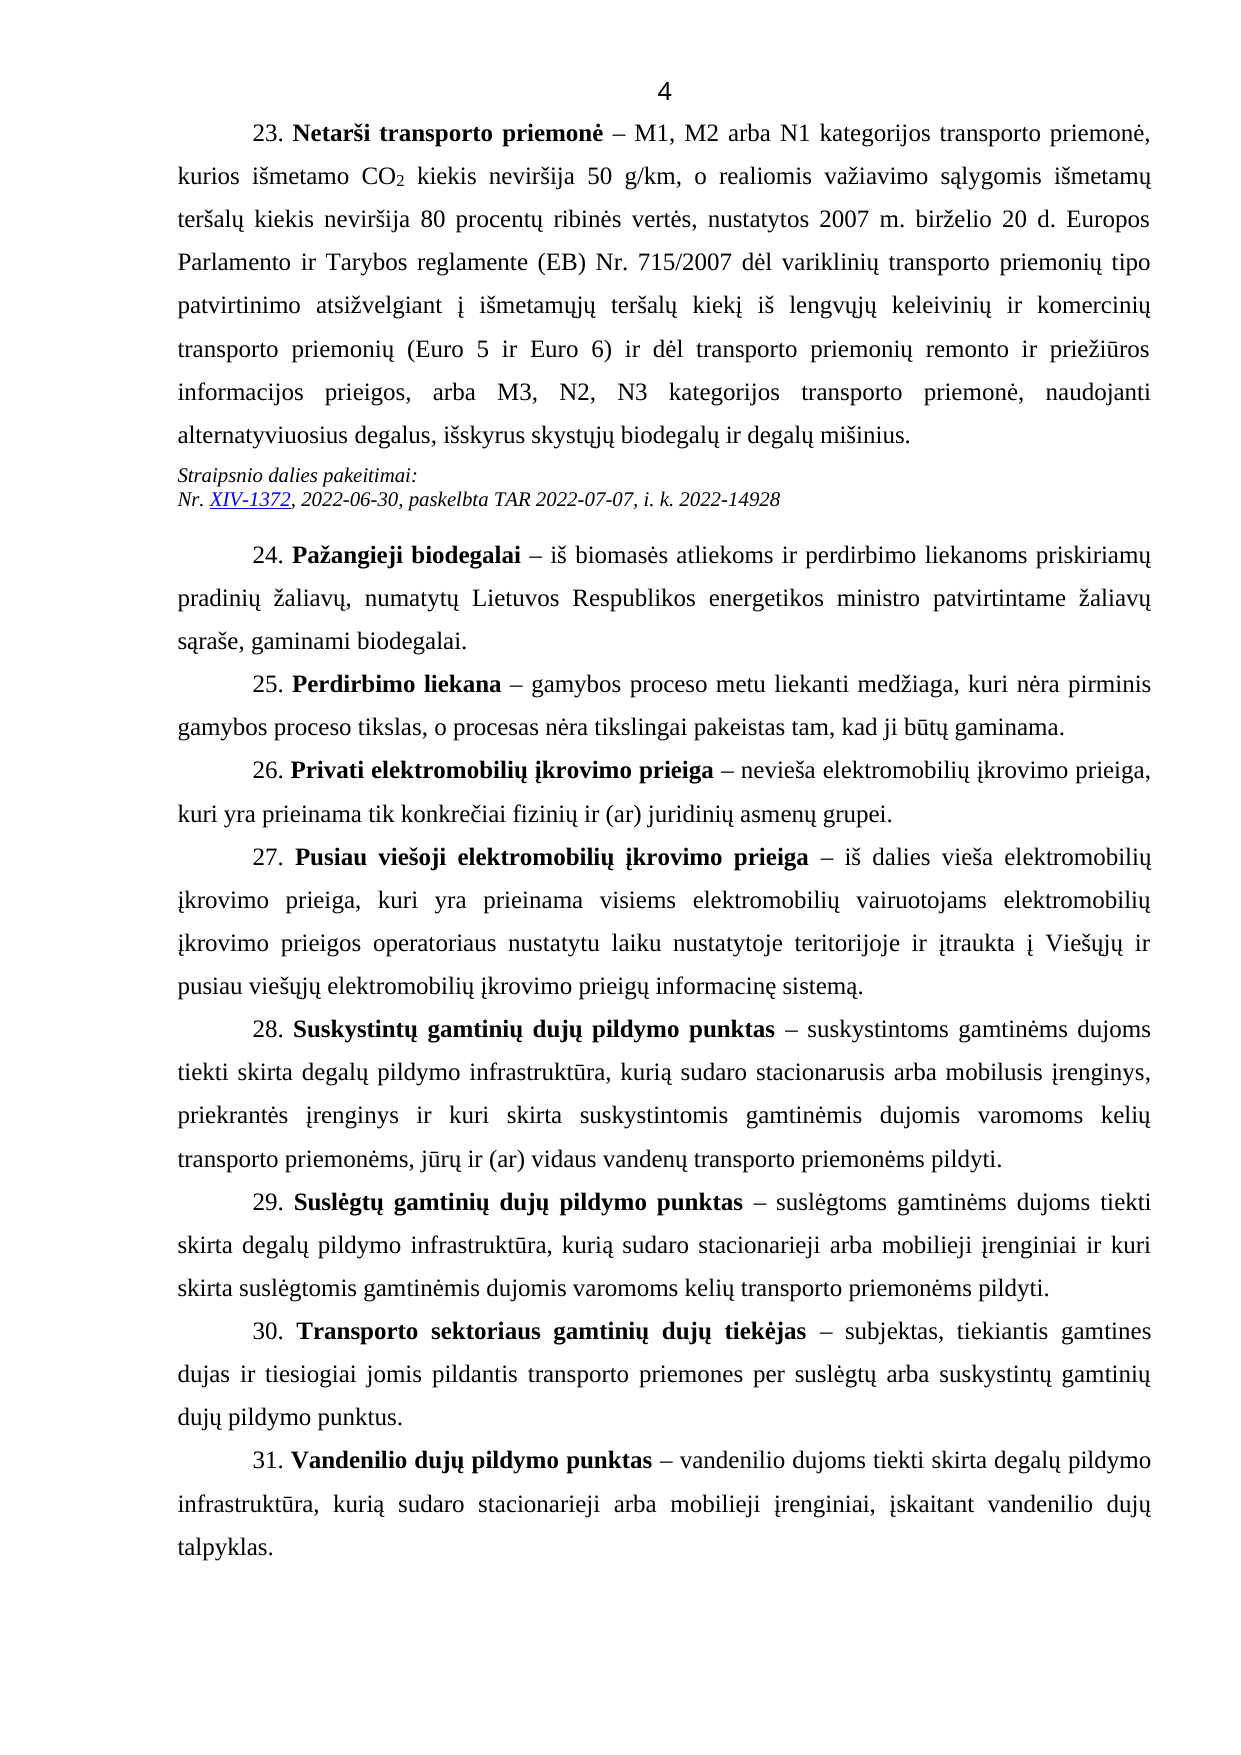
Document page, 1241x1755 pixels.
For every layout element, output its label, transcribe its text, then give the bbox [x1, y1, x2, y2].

text 23. Netarši transporto priemonė – M1, M2 arba N1 kategorijos transporto priemonė, kurios išmetamo CO2 kiekis neviršija 50 g/km, o realiomis važiavimo sąlygomis išmetamų teršalų kiekis neviršija 80 procentų ribinės vertės, nustatytos 2007 m. birželio 20 d. Europos Parlamento ir Tarybos reglamente (EB) Nr. 715/2007 dėl variklinių transporto priemonių tipo patvirtinimo atsižvelgiant į išmetamųjų teršalų kiekį iš lengvųjų keleivinių ir komercinių transporto priemonių (Euro 5 ir Euro 6) ir dėl transporto priemonių remonto ir priežiūros informacijos prieigos, arba M3, N2, N3 kategorijos transporto priemonė, naudojanti alternatyviuosius degalus, išskyrus skystųjų biodegalų ir degalų mišinius. [177, 118, 1152, 449]
text 28. Suskystintų gamtinių dujų pildymo punktas – suskystintoms gamtinėms dujoms tiekti skirta degalų pildymo infrastruktūra, kurią sudaro stacionarusis arba mobilusis įrenginys, priekrantės įrenginys ir kuri skirta suskystintomis gamtinėmis dujomis varomoms kelių transporto priemonėms, jūrų ir (ar) vidaus vandenų transporto priemonėms pildyti. [177, 1014, 1152, 1172]
text 26. Privati elektromobilių įkrovimo prieiga – nevieša elektromobilių įkrovimo prieiga, kuri yra prieinama tik konkrečiai fizinių ir (ar) juridinių asmenų grupei. [177, 756, 1152, 827]
text Straipsnio dalies pakeitimai: [177, 463, 1152, 487]
text 27. Pusiau viešoji elektromobilių įkrovimo prieiga – iš dalies vieša elektromobilių įkrovimo prieiga, kuri yra prieinama visiems elektromobilių vairuotojams elektromobilių įkrovimo prieigos operatoriaus nustatytu laiku nustatytoje teritorijoje ir įtraukta į Viešųjų ir pusiau viešųjų elektromobilių įkrovimo prieigų informacinę sistemą. [177, 842, 1152, 1000]
text 30. Transporto sektoriaus gamtinių dujų tiekėjas – subjektas, tiekiantis gamtines dujas ir tiesiogiai jomis pildantis transporto priemones per suslėgtų arba suskystintų gamtinių dujų pildymo punktus. [177, 1316, 1152, 1431]
text Nr. XIV-1372, 2022-06-30, paskelbta TAR 2022-07-07, i. k. 2022-14928 [177, 487, 1152, 511]
text 25. Perdirbimo liekana – gamybos proceso metu liekanti medžiaga, kuri nėra pirminis gamybos proceso tikslas, o procesas nėra tikslingai pakeistas tam, kad ji būtų gaminama. [177, 669, 1152, 741]
text 31. Vandenilio dujų pildymo punktas – vandenilio dujoms tiekti skirta degalų pildymo infrastruktūra, kurią sudaro stacionarieji arba mobilieji įrenginiai, įskaitant vandenilio dujų talpyklas. [177, 1446, 1152, 1561]
text 24. Pažangieji biodegalai – iš biomasės atliekoms ir perdirbimo liekanoms priskiriamų pradinių žaliavų, numatytų Lietuvos Respublikos energetikos ministro patvirtintame žaliavų sąraše, gaminami biodegalai. [177, 540, 1152, 655]
text 29. Suslėgtų gamtinių dujų pildymo punktas – suslėgtoms gamtinėms dujoms tiekti skirta degalų pildymo infrastruktūra, kurią sudaro stacionarieji arba mobilieji įrenginiai ir kuri skirta suslėgtomis gamtinėmis dujomis varomoms kelių transporto priemonėms pildyti. [177, 1187, 1152, 1302]
